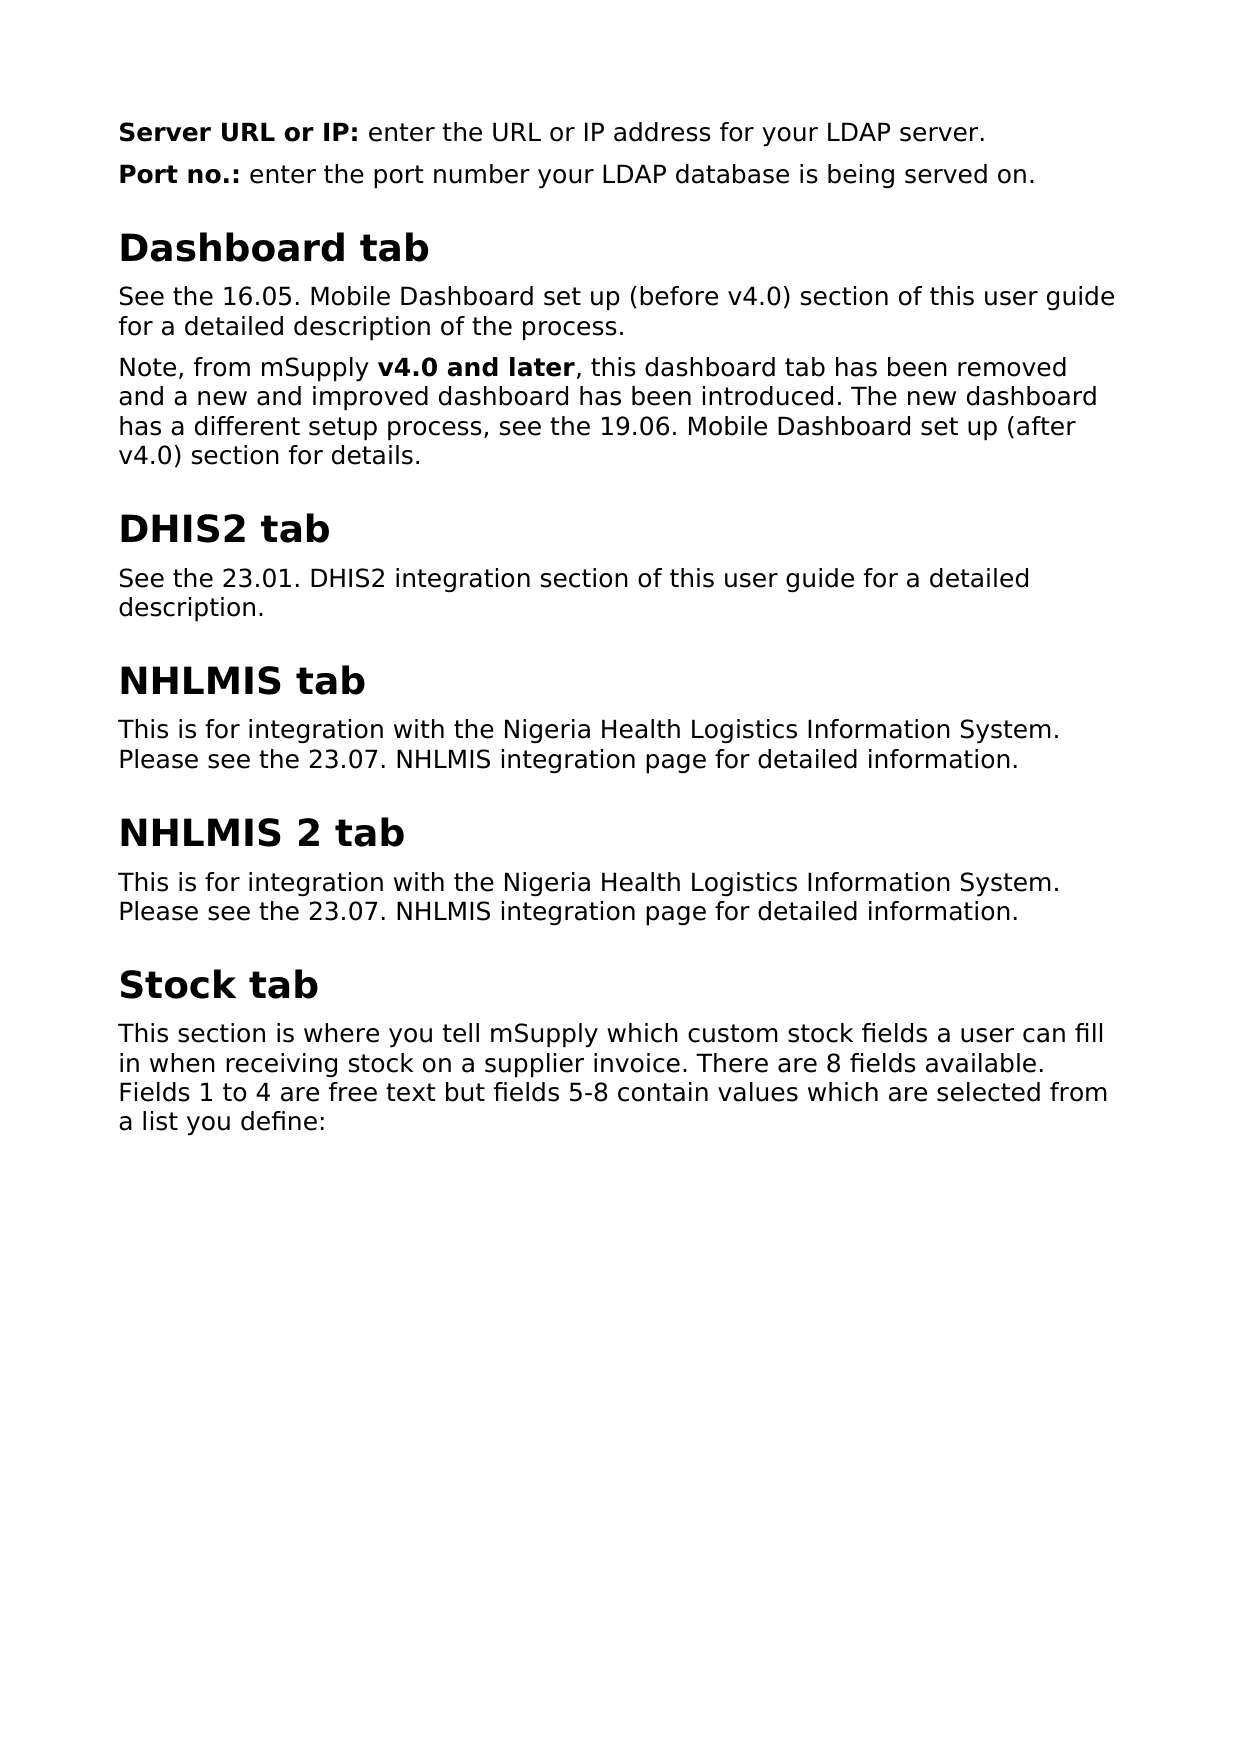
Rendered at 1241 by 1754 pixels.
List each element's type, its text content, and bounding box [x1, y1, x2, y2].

text See the 16.05. Mobile Dashboard set up (before v4.0) section of this user guide for a detailed description of the process. [118, 283, 1122, 341]
text See the 23.01. DHIS2 integration section of this user guide for a detailed description. [118, 564, 1122, 622]
text This is for integration with the Nigeria Health Logistics Information System. Please see the 23.07. NHLMIS integration page for detailed information. [118, 868, 1122, 926]
text Server URL or IP: enter the URL or IP address for your LDAP server. [118, 118, 1122, 147]
text This is for integration with the Nigeria Health Logistics Information System. Please see the 23.07. NHLMIS integration page for detailed information. [118, 716, 1122, 774]
subtitle DHIS2 tab [118, 508, 1122, 551]
text Port no.: enter the port number your LDAP database is being served on. [118, 160, 1122, 189]
subtitle NHLMIS 2 tab [118, 812, 1122, 855]
text Note, from mSupply v4.0 and later, this dashboard tab has been removed and a new and improved dashboard has been introduced. The new dashboard has a different setup process, see the 19.06. Mobile Dashboard set up (after v4.0) section for details. [118, 353, 1122, 470]
text This section is where you tell mSupply which custom stock fields a user can fill in when receiving stock on a supplier invoice. There are 8 fields available. Fields 1 to 4 are free text but fields 5-8 contain values which are selected from a list you define: [118, 1020, 1122, 1136]
subtitle Dashboard tab [118, 226, 1122, 270]
subtitle Stock tab [118, 963, 1122, 1007]
subtitle NHLMIS tab [118, 659, 1122, 703]
